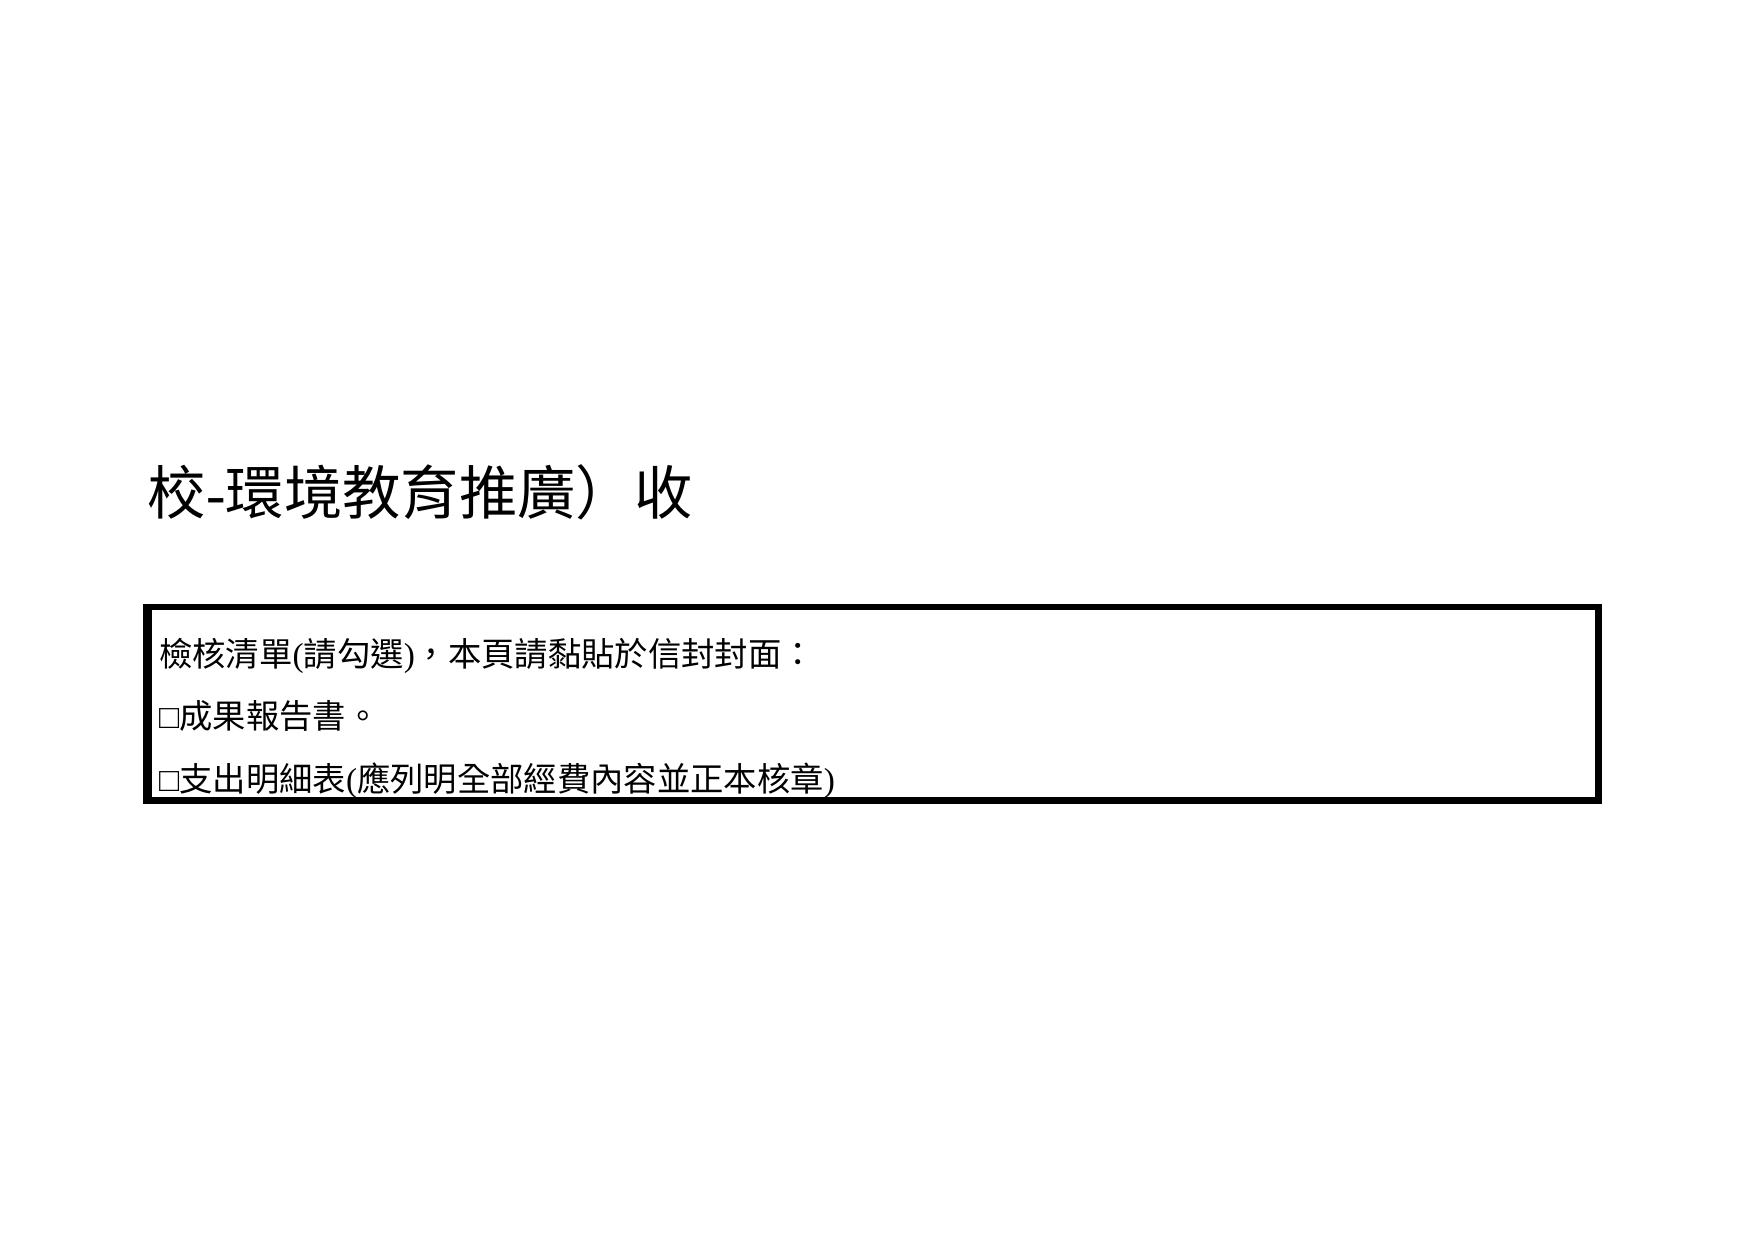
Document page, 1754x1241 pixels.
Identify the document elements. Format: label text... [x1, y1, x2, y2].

table_header 檢核清單(請勾選)，本頁請黏貼於信封封面： □成果報告書。 □支出明細表(應列明全部經費內容並正本核章) [152, 610, 1595, 797]
text 校-環境教育推廣）收 [148, 416, 1606, 541]
